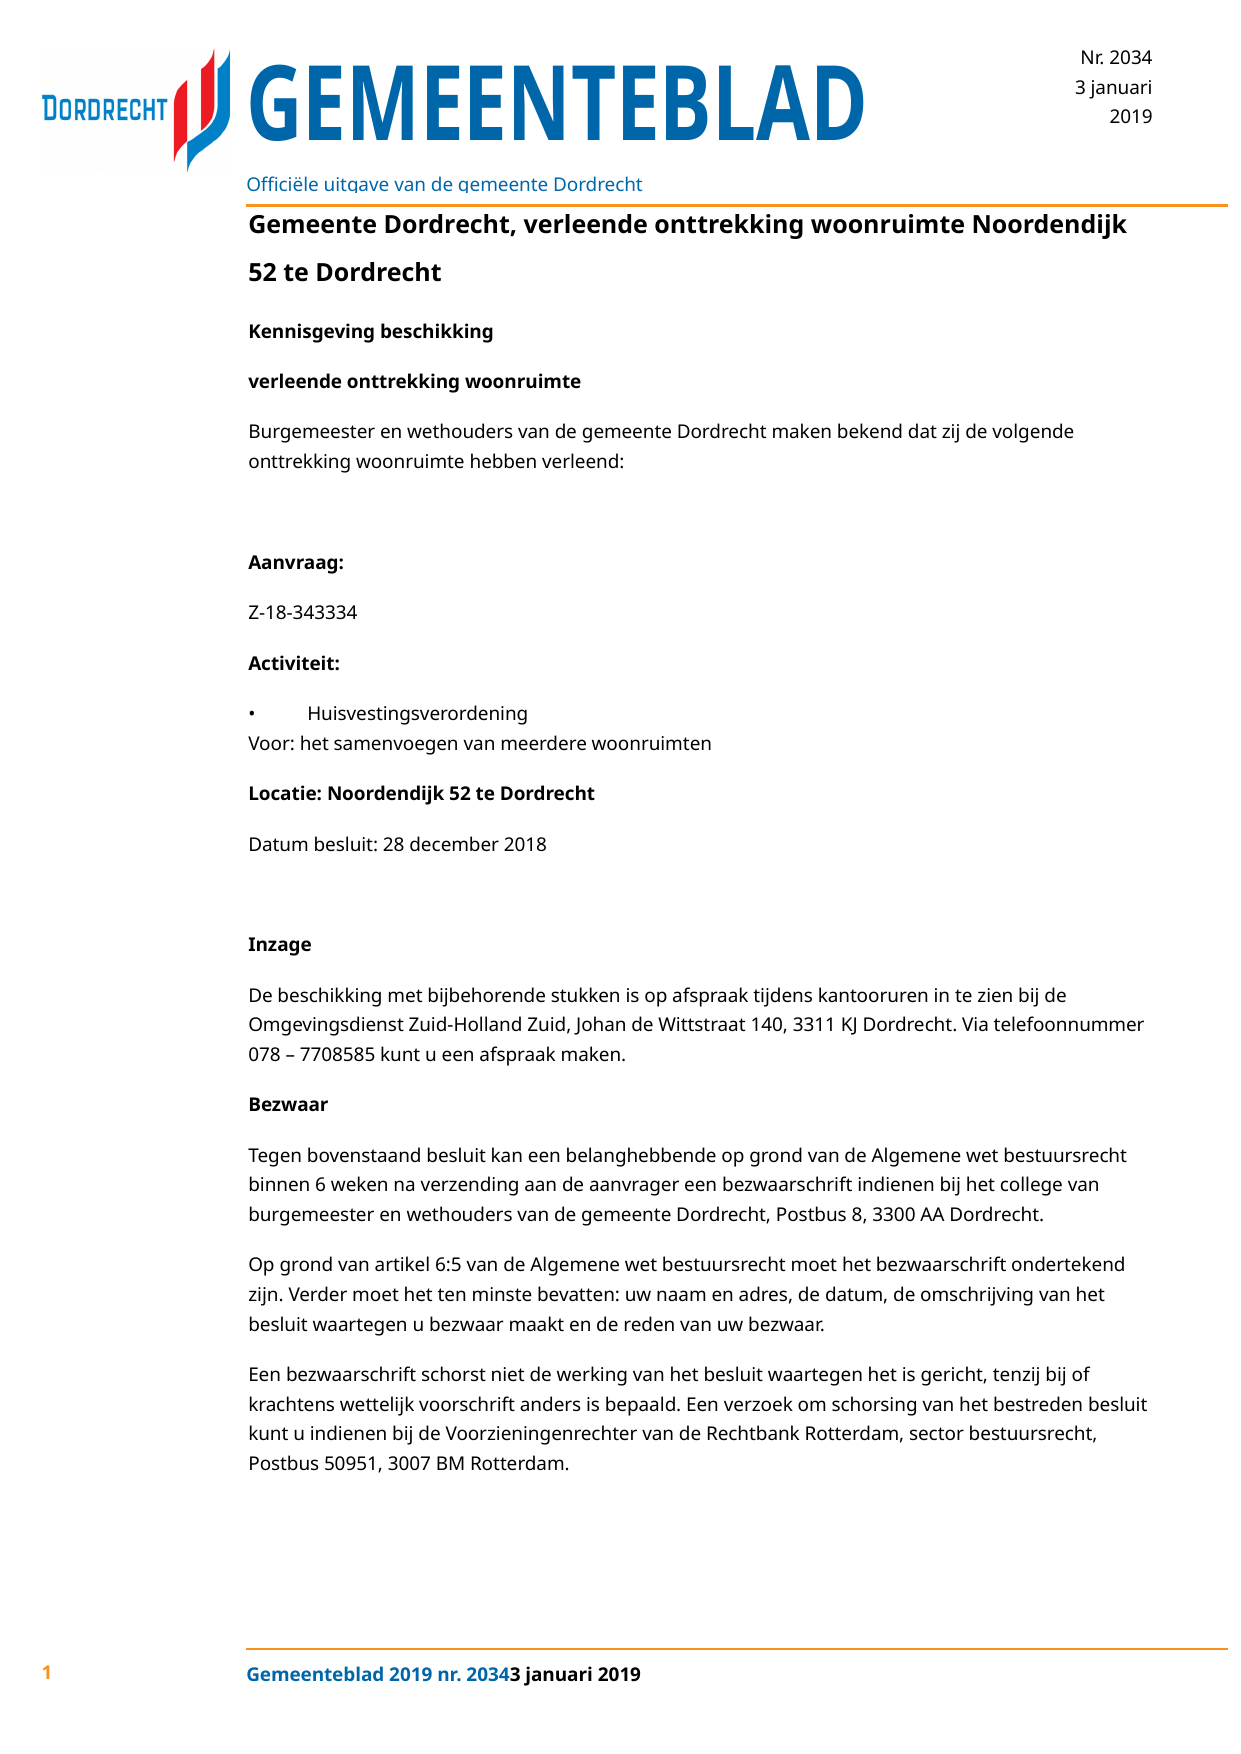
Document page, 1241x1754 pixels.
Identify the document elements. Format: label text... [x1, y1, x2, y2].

text Burgemeester en wethouders van de gemeente Dordrecht maken bekend dat zij de volgende onttrekking woonruimte hebben verleend: [248, 419, 1152, 474]
text Aanvraag: [248, 549, 1152, 575]
text Activiteit: [248, 650, 1152, 676]
text Kennisgeving beschikking [248, 318, 1152, 344]
picture [41, 47, 231, 172]
text Op grond van artikel 6:5 van de Algemene wet bestuursrecht moet het bezwaarschrift ondertekend zijn. Verder moet het ten minste bevatten: uw naam en adres, de datum, de omschrijving van het besluit waartegen u bezwaar maakt en de reden van uw bezwaar. [248, 1252, 1152, 1337]
text Bezwaar [248, 1092, 1152, 1117]
text De beschikking met bijbehorende stukken is op afspraak tijdens kantooruren in te zien bij de Omgevingsdienst Zuid-Holland Zuid, Johan de Wittstraat 140, 3311 KJ Dordrecht. Via telefoonnummer 078 – 7708585 kunt u een afspraak maken. [248, 982, 1152, 1067]
text Voor: het samenvoegen van meerdere woonruimten [248, 730, 1152, 756]
text verleende onttrekking woonruimte [248, 368, 1152, 394]
text Inzage [248, 932, 1152, 957]
text Z-18-343334 [248, 599, 1152, 625]
text Datum besluit: 28 december 2018 [248, 831, 1152, 857]
text Tegen bovenstaand besluit kan een belanghebbende op grond van de Algemene wet bestuursrecht binnen 6 weken na verzending aan de aanvrager een bezwaarschrift indienen bij het college van burgemeester en wethouders van de gemeente Dordrecht, Postbus 8, 3300 AA Dordrecht. [248, 1142, 1152, 1227]
list Huisvestingsverordening [248, 700, 1152, 726]
text Locatie: Noordendijk 52 te Dordrecht [248, 780, 1152, 806]
text Een bezwaarschrift schorst niet de werking van het besluit waartegen het is gericht, tenzij bij of krachtens wettelijk voorschrift anders is bepaald. Een verzoek om schorsing van het bestreden besluit kunt u indienen bij de Voorzieningenrechter van de Rechtbank Rotterdam, sector bestuursrecht, Postbus 50951, 3007 BM Rotterdam. [248, 1361, 1152, 1476]
text Gemeente Dordrecht, verleende onttrekking woonruimte Noordendijk 52 te Dordrecht [248, 207, 1152, 288]
